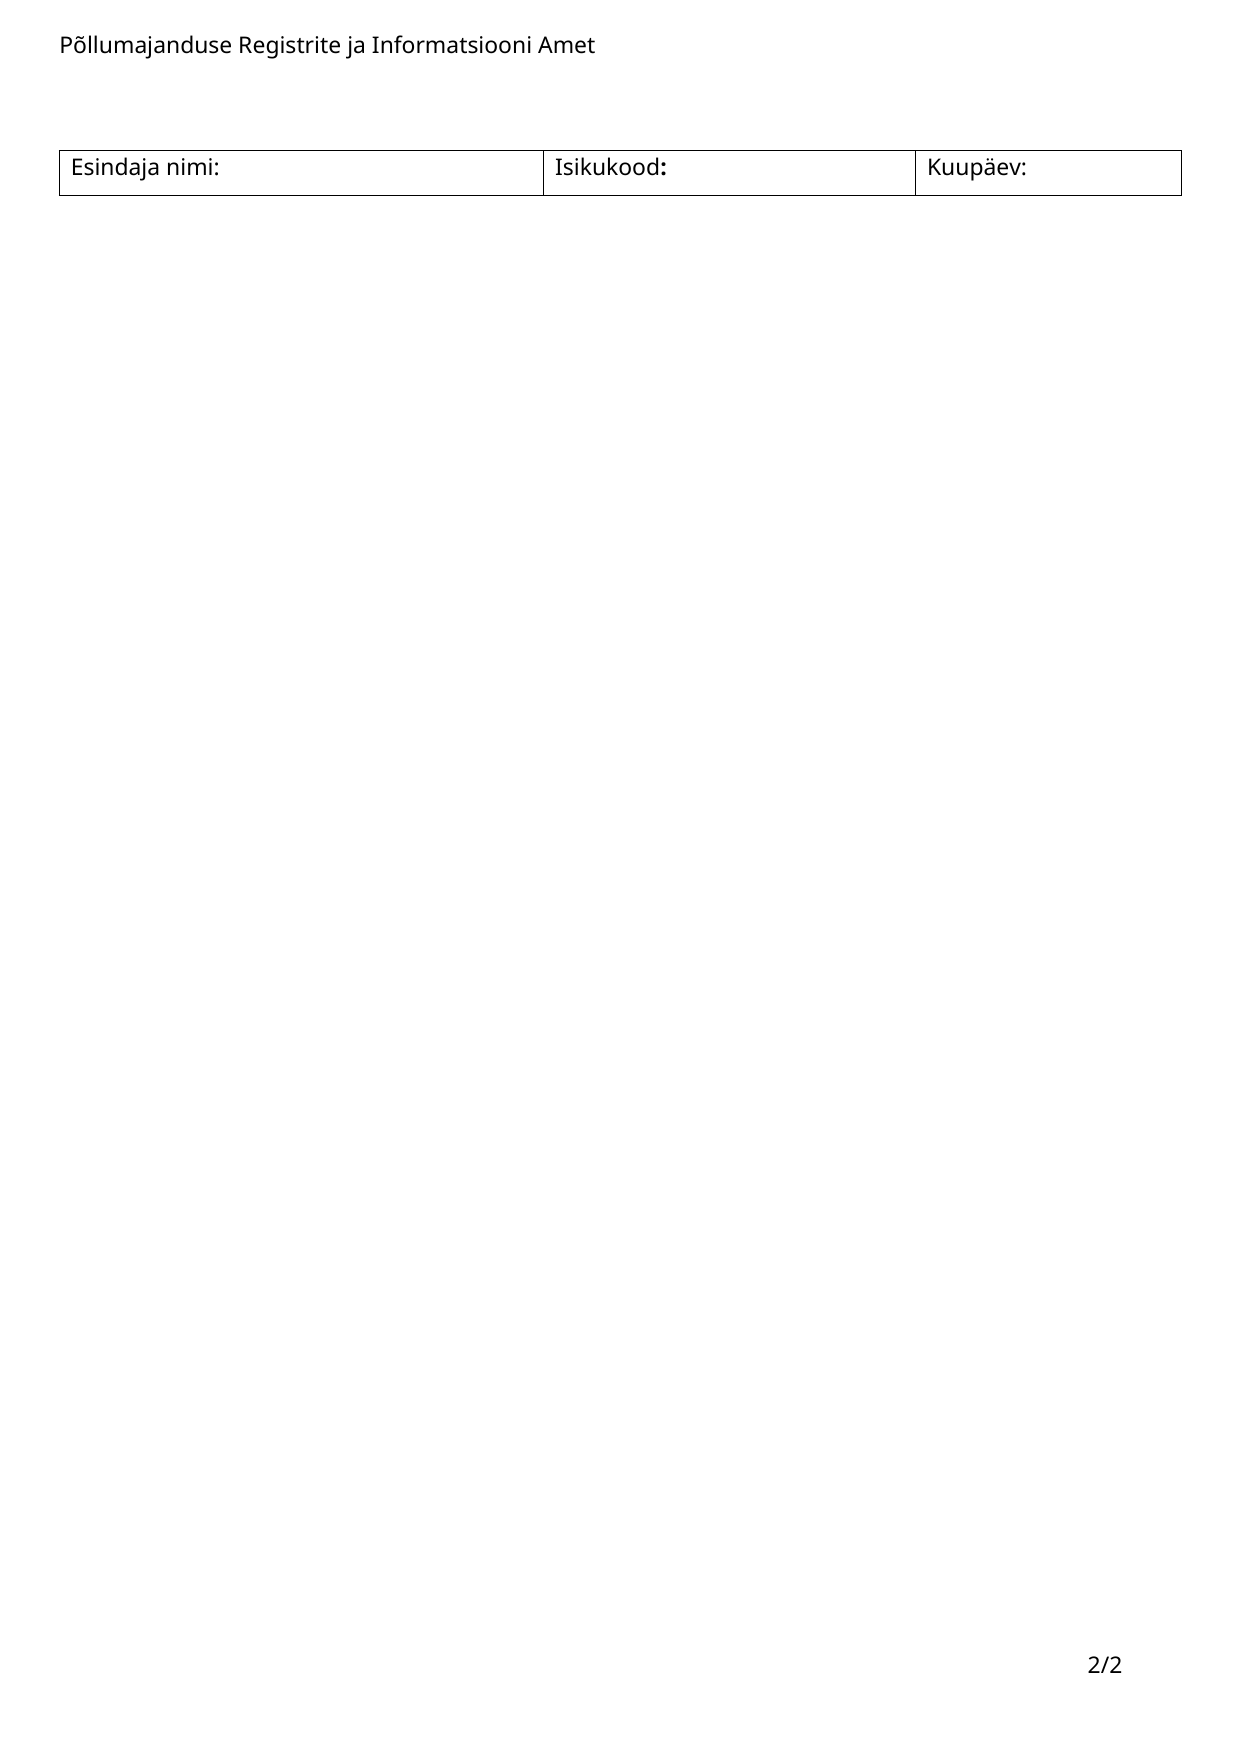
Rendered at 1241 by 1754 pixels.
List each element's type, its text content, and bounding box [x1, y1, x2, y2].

table_cell Kuupäev: [916, 151, 1181, 195]
table_cell Esindaja nimi: [60, 151, 543, 195]
table_cell Isikukood: [544, 151, 915, 195]
